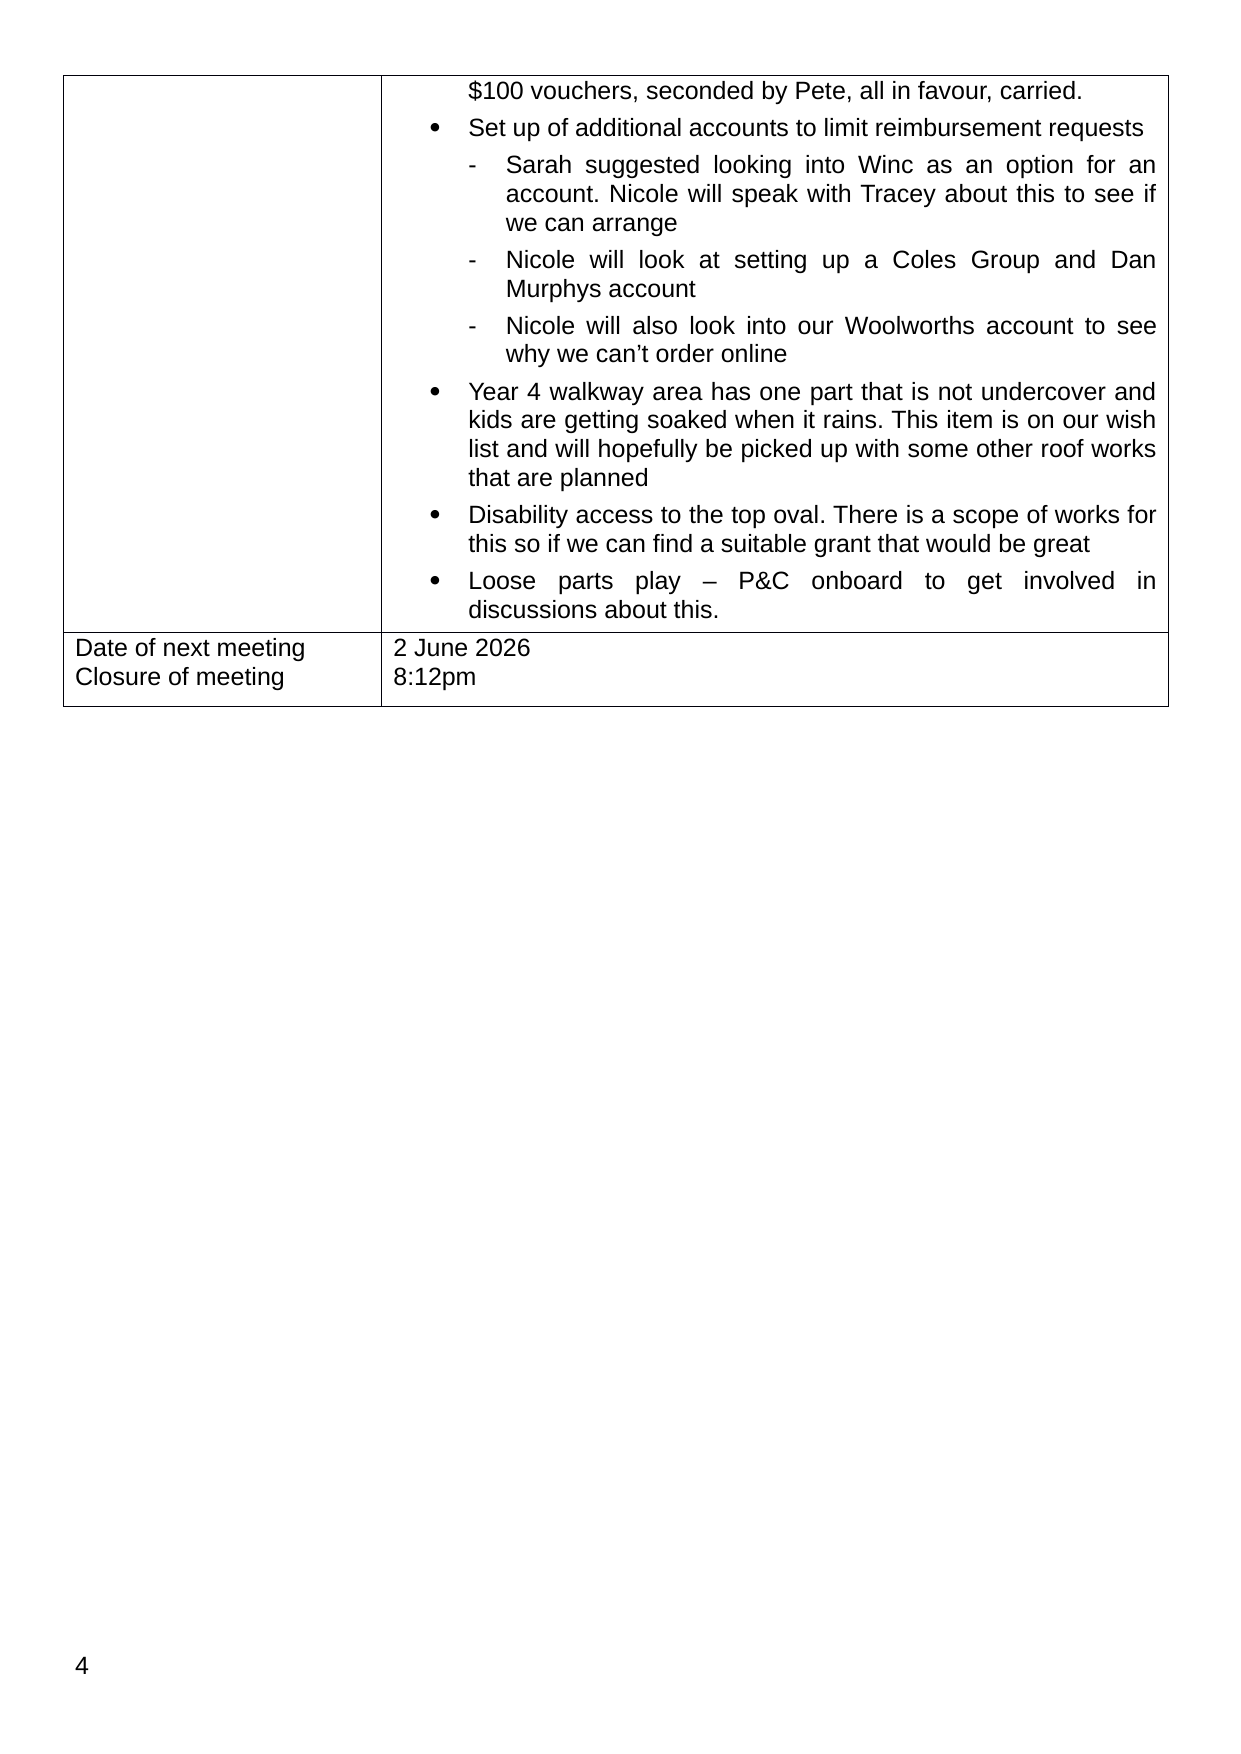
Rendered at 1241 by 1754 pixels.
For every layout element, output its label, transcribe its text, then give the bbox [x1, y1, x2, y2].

table_cell Date of next meeting Closure of meeting [64, 633, 381, 706]
table_cell 2 June 2026 8:12pm [382, 633, 1168, 706]
table_cell [64, 76, 381, 632]
table_cell Premiers reading challenge – seeking support from the P&C for 2x $100 vouchers for book club for two kids that will be drawn out at the end of the challenge Mark moved a motion to support the reading challenge for 2 x $100 vouchers, seconded by Pete, all in favour, carried. Set up of additional accounts to limit reimbursement requests Sarah suggested looking into Winc as an option for an account. Nicole will speak with Tracey about this to see if we can arrange Nicole will look at setting up a Coles Group and Dan Murphys account Nicole will also look into our Woolworths account to see why we can’t order online Year 4 walkway area has one part that is not undercover and kids are getting soaked when it rains. This item is on our wish list and will hopefully be picked up with some other roof works that are planned Disability access to the top oval. There is a scope of works for this so if we can find a suitable grant that would be great Loose parts play – P&C onboard to get involved in discussions about this. [382, 76, 1168, 632]
